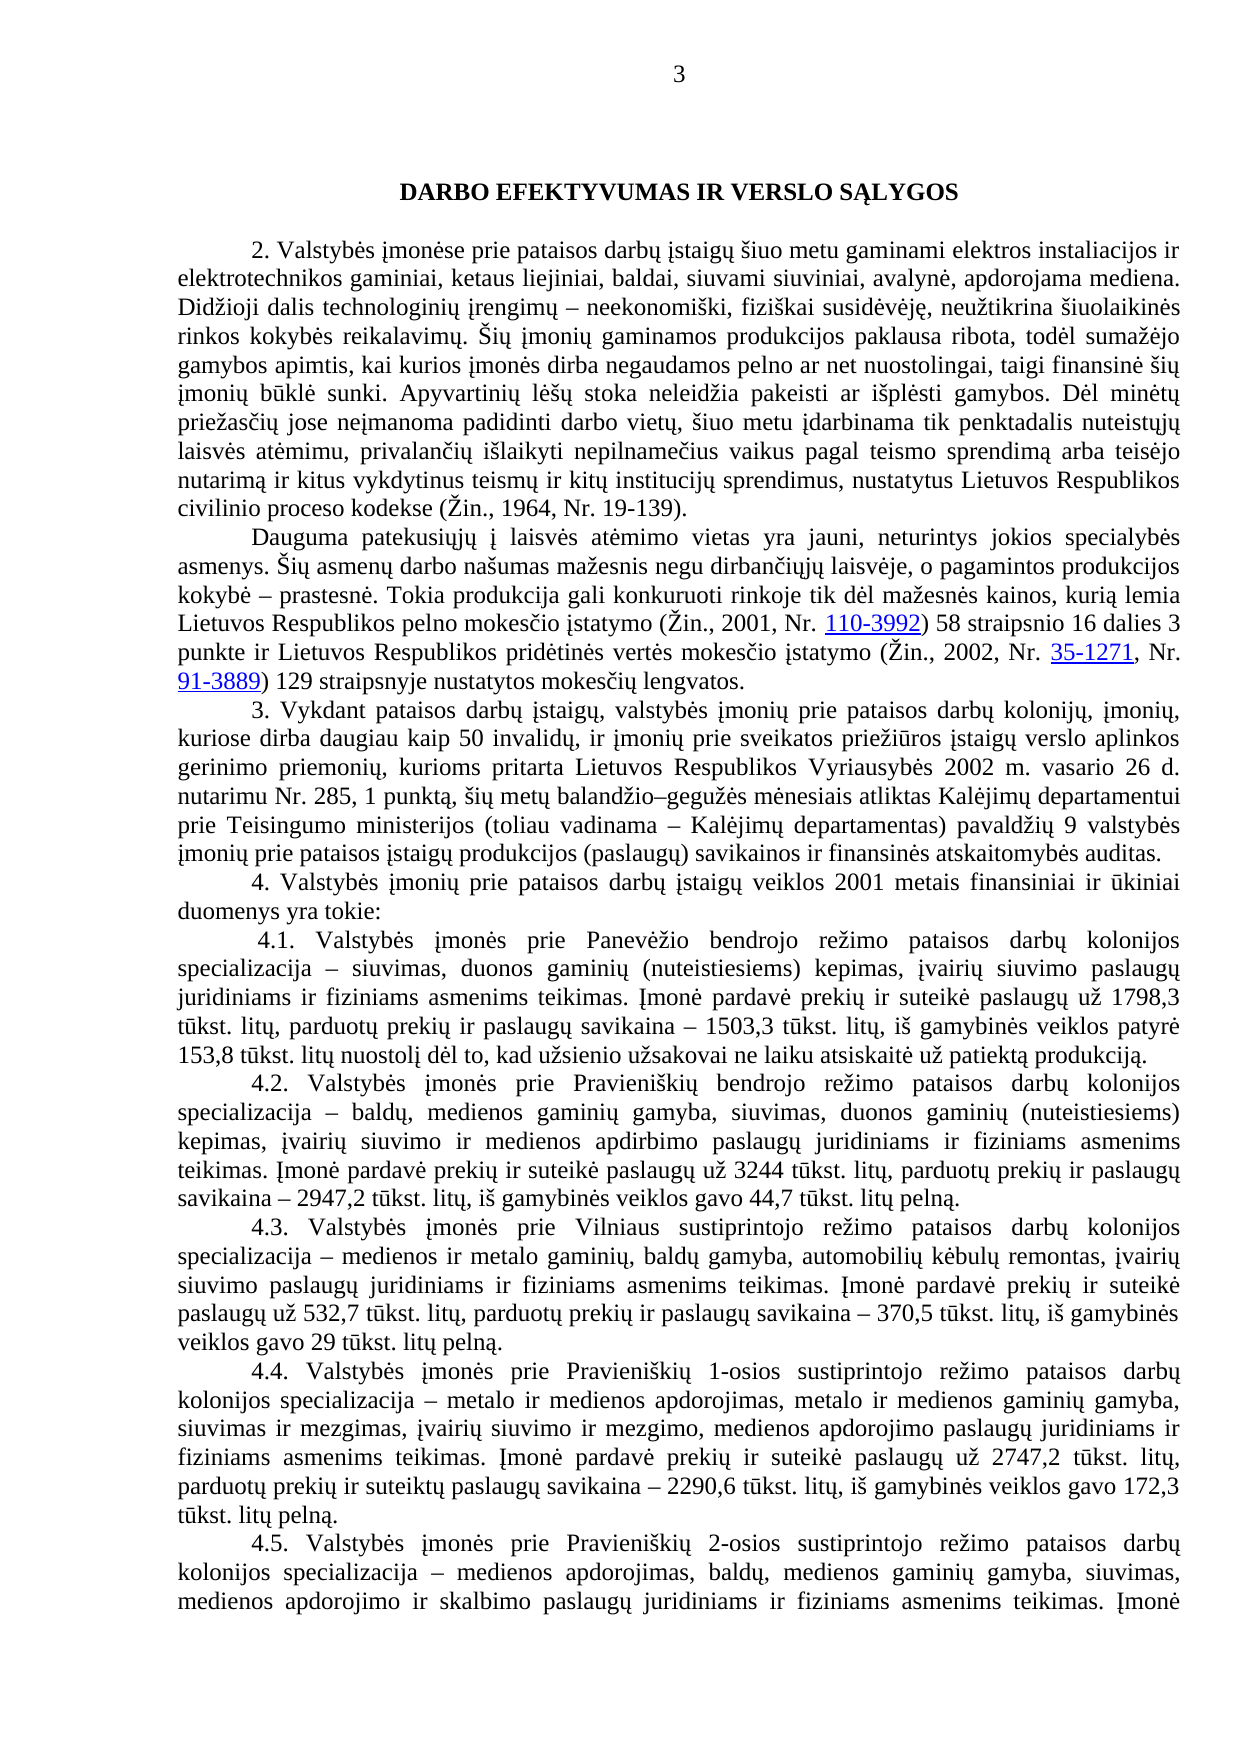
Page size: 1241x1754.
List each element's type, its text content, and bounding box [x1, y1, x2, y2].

text 4.4. Valstybės įmonės prie Pravieniškių 1-osios sustiprintojo režimo pataisos darbų kolonijos specializacija – metalo ir medienos apdorojimas, metalo ir medienos gaminių gamyba, siuvimas ir mezgimas, įvairių siuvimo ir mezgimo, medienos apdorojimo paslaugų juridiniams ir fiziniams asmenims teikimas. Įmonė pardavė prekių ir suteikė paslaugų už 2747,2 tūkst. litų, parduotų prekių ir suteiktų paslaugų savikaina – 2290,6 tūkst. litų, iš gamybinės veiklos gavo 172,3 tūkst. litų pelną. [177, 1356, 1181, 1528]
text 3. Vykdant pataisos darbų įstaigų, valstybės įmonių prie pataisos darbų kolonijų, įmonių, kuriose dirba daugiau kaip 50 invalidų, ir įmonių prie sveikatos priežiūros įstaigų verslo aplinkos gerinimo priemonių, kurioms pritarta Lietuvos Respublikos Vyriausybės 2002 m. vasario 26 d. nutarimu Nr. 285, 1 punktą, šių metų balandžio–gegužės mėnesiais atliktas Kalėjimų departamentui prie Teisingumo ministerijos (toliau vadinama – Kalėjimų departamentas) pavaldžių 9 valstybės įmonių prie pataisos įstaigų produkcijos (paslaugų) savikainos ir finansinės atskaitomybės auditas. [177, 695, 1181, 867]
text 4.2. Valstybės įmonės prie Pravieniškių bendrojo režimo pataisos darbų kolonijos specializacija – baldų, medienos gaminių gamyba, siuvimas, duonos gaminių (nuteistiesiems) kepimas, įvairių siuvimo ir medienos apdirbimo paslaugų juridiniams ir fiziniams asmenims teikimas. Įmonė pardavė prekių ir suteikė paslaugų už 3244 tūkst. litų, parduotų prekių ir paslaugų savikaina – 2947,2 tūkst. litų, iš gamybinės veiklos gavo 44,7 tūkst. litų pelną. [177, 1068, 1181, 1212]
text Dauguma patekusiųjų į laisvės atėmimo vietas yra jauni, neturintys jokios specialybės asmenys. Šių asmenų darbo našumas mažesnis negu dirbančiųjų laisvėje, o pagamintos produkcijos kokybė – prastesnė. Tokia produkcija gali konkuruoti rinkoje tik dėl mažesnės kainos, kurią lemia Lietuvos Respublikos pelno mokesčio įstatymo (Žin., 2001, Nr. 110-3992) 58 straipsnio 16 dalies 3 punkte ir Lietuvos Respublikos pridėtinės vertės mokesčio įstatymo (Žin., 2002, Nr. 35-1271, Nr. 91-3889) 129 straipsnyje nustatytos mokesčių lengvatos. [177, 522, 1181, 695]
text Darbo efektyvumas ir verslo sąlygos [177, 177, 1181, 206]
text 4.3. Valstybės įmonės prie Vilniaus sustiprintojo režimo pataisos darbų kolonijos specializacija – medienos ir metalo gaminių, baldų gamyba, automobilių kėbulų remontas, įvairių siuvimo paslaugų juridiniams ir fiziniams asmenims teikimas. Įmonė pardavė prekių ir suteikė paslaugų už 532,7 tūkst. litų, parduotų prekių ir paslaugų savikaina – 370,5 tūkst. litų, iš gamybinės veiklos gavo 29 tūkst. litų pelną. [177, 1212, 1181, 1356]
text 4. Valstybės įmonių prie pataisos darbų įstaigų veiklos 2001 metais finansiniai ir ūkiniai duomenys yra tokie: [177, 867, 1181, 925]
text 4.5. Valstybės įmonės prie Pravieniškių 2-osios sustiprintojo režimo pataisos darbų kolonijos specializacija – medienos apdorojimas, baldų, medienos gaminių gamyba, siuvimas, medienos apdorojimo ir skalbimo paslaugų juridiniams ir fiziniams asmenims teikimas. Įmonė [177, 1528, 1181, 1615]
text 4.1. Valstybės įmonės prie Panevėžio bendrojo režimo pataisos darbų kolonijos specializacija – siuvimas, duonos gaminių (nuteistiesiems) kepimas, įvairių siuvimo paslaugų juridiniams ir fiziniams asmenims teikimas. Įmonė pardavė prekių ir suteikė paslaugų už 1798,3 tūkst. litų, parduotų prekių ir paslaugų savikaina – 1503,3 tūkst. litų, iš gamybinės veiklos patyrė 153,8 tūkst. litų nuostolį dėl to, kad užsienio užsakovai ne laiku atsiskaitė už patiektą produkciją. [177, 925, 1181, 1068]
text 2. Valstybės įmonėse prie pataisos darbų įstaigų šiuo metu gaminami elektros instaliacijos ir elektrotechnikos gaminiai, ketaus liejiniai, baldai, siuvami siuviniai, avalynė, apdorojama mediena. Didžioji dalis technologinių įrengimų – neekonomiški, fiziškai susidėvėję, neužtikrina šiuolaikinės rinkos kokybės reikalavimų. Šių įmonių gaminamos produkcijos paklausa ribota, todėl sumažėjo gamybos apimtis, kai kurios įmonės dirba negaudamos pelno ar net nuostolingai, taigi finansinė šių įmonių būklė sunki. Apyvartinių lėšų stoka neleidžia pakeisti ar išplėsti gamybos. Dėl minėtų priežasčių jose neįmanoma padidinti darbo vietų, šiuo metu įdarbinama tik penktadalis nuteistųjų laisvės atėmimu, privalančių išlaikyti nepilnamečius vaikus pagal teismo sprendimą arba teisėjo nutarimą ir kitus vykdytinus teismų ir kitų institucijų sprendimus, nustatytus Lietuvos Respublikos civilinio proceso kodekse (Žin., 1964, Nr. 19-139). [177, 235, 1181, 522]
